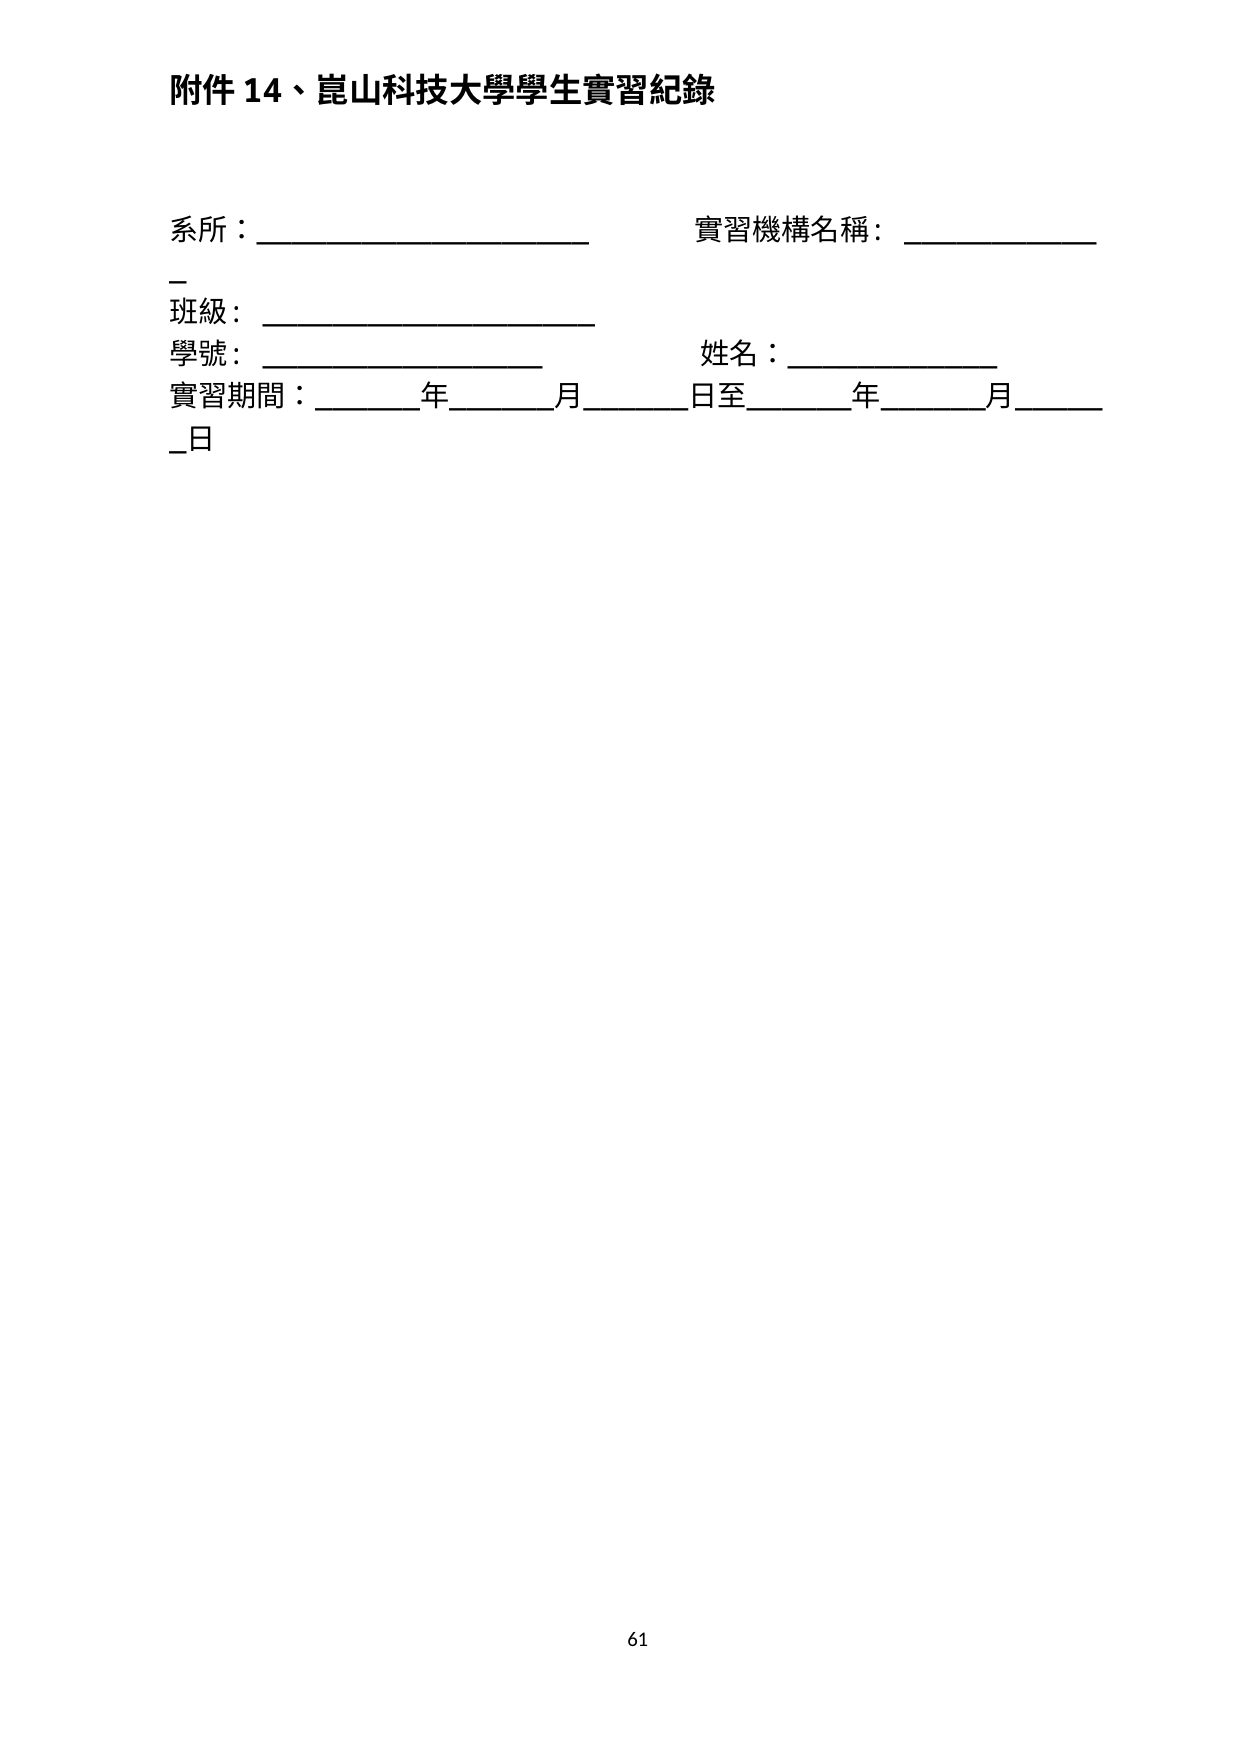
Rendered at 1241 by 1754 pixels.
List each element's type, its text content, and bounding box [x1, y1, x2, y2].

text 實習期間：______年______月______日至______年______月______日 [169, 373, 1106, 458]
text 系所：___________________ 實習機構名稱: ____________ [169, 206, 1106, 288]
text 學號: ________________ 姓名：____________ [169, 331, 1106, 373]
subtitle 附件14、崑山科技大學學生實習紀錄 [169, 47, 1106, 109]
text 班級: ___________________ [169, 288, 1106, 331]
